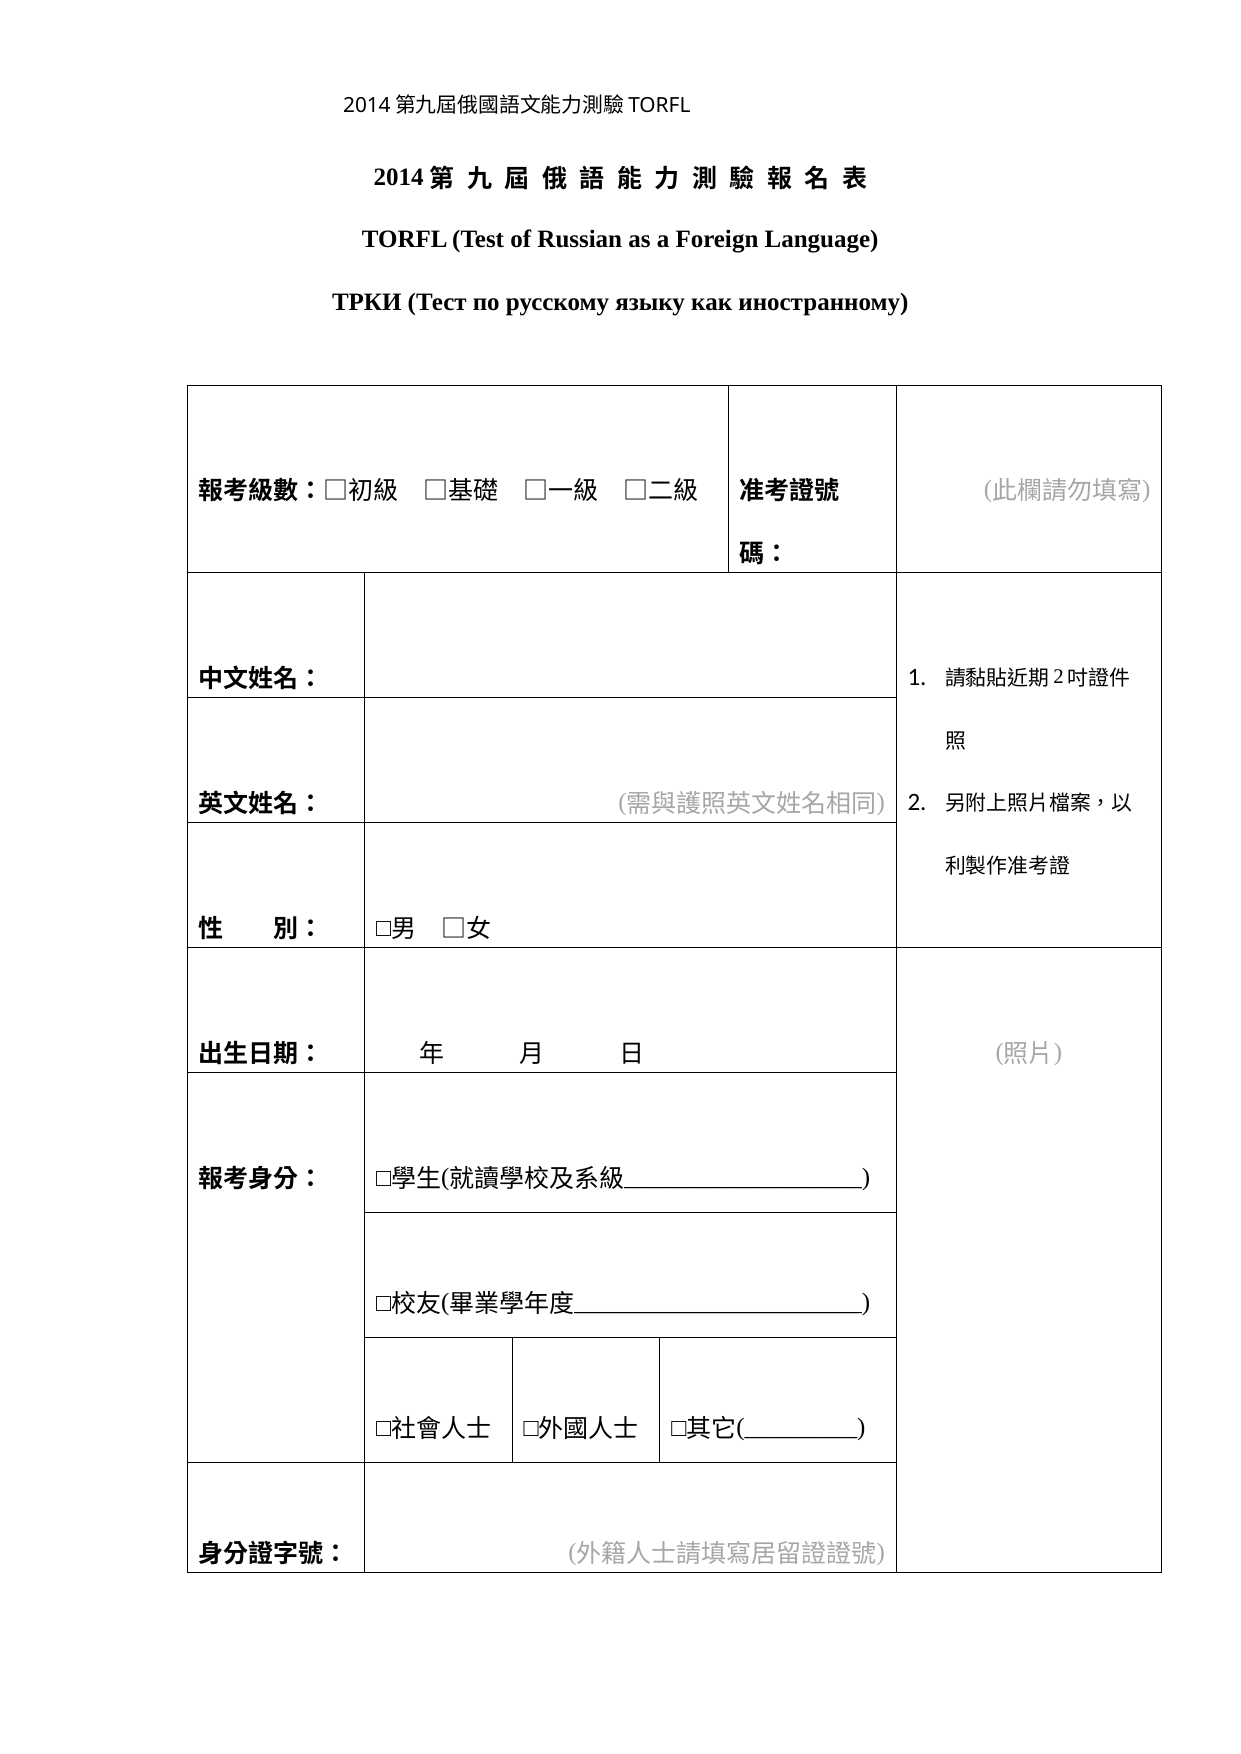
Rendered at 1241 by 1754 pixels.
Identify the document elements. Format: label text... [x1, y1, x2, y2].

table_header (此欄請勿填寫) [897, 386, 1161, 572]
table_cell 性 別： [188, 823, 364, 947]
table_cell □男 □女 [365, 823, 896, 947]
table_cell □其它(_________) [660, 1338, 896, 1462]
table_cell 年 月 日 [365, 948, 896, 1072]
table_cell □校友(畢業學年度_______________________) [365, 1213, 896, 1337]
text 2014 第 九 屆 俄 語 能 力 測 驗 報 名 表 [187, 135, 1053, 197]
table_cell 中文姓名： [188, 573, 364, 697]
table_cell [365, 573, 896, 697]
table_cell (外籍人士請填寫居留證證號) [365, 1463, 896, 1572]
table_cell 請黏貼近期2吋證件照 另附上照片檔案，以利製作准考證 [897, 573, 1161, 947]
table_cell □外國人士 [513, 1338, 659, 1462]
table_cell 身分證字號： [188, 1463, 364, 1572]
text ТРКИ (Тест по русскому языку как иностранному) [187, 260, 1053, 322]
table_cell 出生日期： [188, 948, 364, 1072]
table_cell □社會人士 [365, 1338, 512, 1462]
table_cell (照片) [897, 948, 1161, 1572]
table_cell □學生(就讀學校及系級___________________) [365, 1073, 896, 1212]
table_header 報考級數：□初級 □基礎 □一級 □二級 [188, 386, 728, 572]
table_header 准考證號碼： [729, 386, 896, 572]
table_cell 英文姓名： [188, 698, 364, 822]
table_cell 報考身分： [188, 1073, 364, 1462]
table_cell (需與護照英文姓名相同) [365, 698, 896, 822]
text TORFL (Test of Russian as a Foreign Language) [187, 197, 1053, 260]
